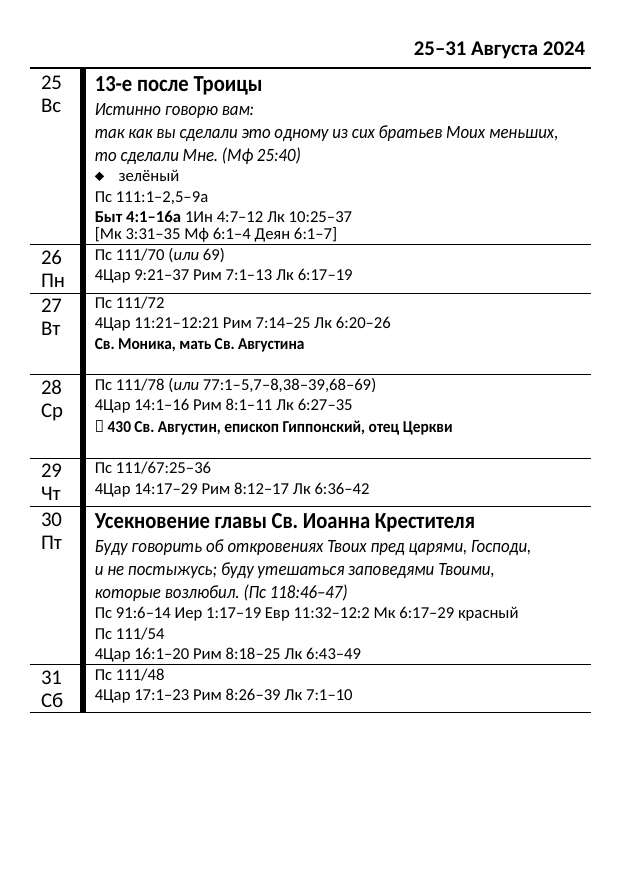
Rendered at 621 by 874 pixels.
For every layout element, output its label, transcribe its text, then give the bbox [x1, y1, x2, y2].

table_cell 13-е после Троицы Истинно говорю вам: так как вы сделали это одному из сих братьев Моих меньших, то сделали Мне. (Мф 25:40) зелёный Пс 111:1–2,5–9а Быт 4:1–16а 1Ин 4:7–12 Лк 10:25–37 [Мк 3:31–35 Мф 6:1–4 Деян 6:1–7] [86, 69, 591, 244]
table_cell 30 Пт [30, 507, 80, 664]
table_cell 31 Сб [30, 665, 80, 712]
table_cell Пс 111/67:25–36 4Цар 14:17–29 Рим 8:12–17 Лк 6:36–42 [86, 459, 591, 506]
table_cell 27 Вт [30, 294, 80, 374]
table_cell 26 Пн [30, 245, 80, 292]
table_cell 25 Вс [30, 69, 80, 244]
table_cell 29 Чт [30, 459, 80, 506]
table_header 25–31 Августа 2024 [30, 30, 591, 67]
table_cell Усекновение главы Св. Иоанна Крестителя Буду говорить об откровениях Твоих пред царями, Господи, и не постыжусь; буду утешаться заповедями Твоими, которые возлюбил. (Пс 118:46–47) Пс 91:6–14 Иер 1:17–19 Евр 11:32–12:2 Мк 6:17–29 красный Пс 111/54 4Цар 16:1–20 Рим 8:18–25 Лк 6:43–49 [86, 507, 591, 664]
table_cell Пс 111/70 (или 69) 4Цар 9:21–37 Рим 7:1–13 Лк 6:17–19 [86, 245, 591, 292]
table_cell Пс 111/78 (или 77:1–5,7–8,38–39,68–69) 4Цар 14:1–16 Рим 8:1–11 Лк 6:27–35  430 Св. Августин, епископ Гиппонский, отец Церкви [86, 375, 591, 457]
table_cell Пс 111/48 4Цар 17:1–23 Рим 8:26–39 Лк 7:1–10 [86, 665, 591, 712]
table_cell 28 Ср [30, 375, 80, 457]
table_cell Пс 111/72 4Цар 11:21–12:21 Рим 7:14–25 Лк 6:20–26 Св. Моника, мать Св. Августина [86, 294, 591, 374]
